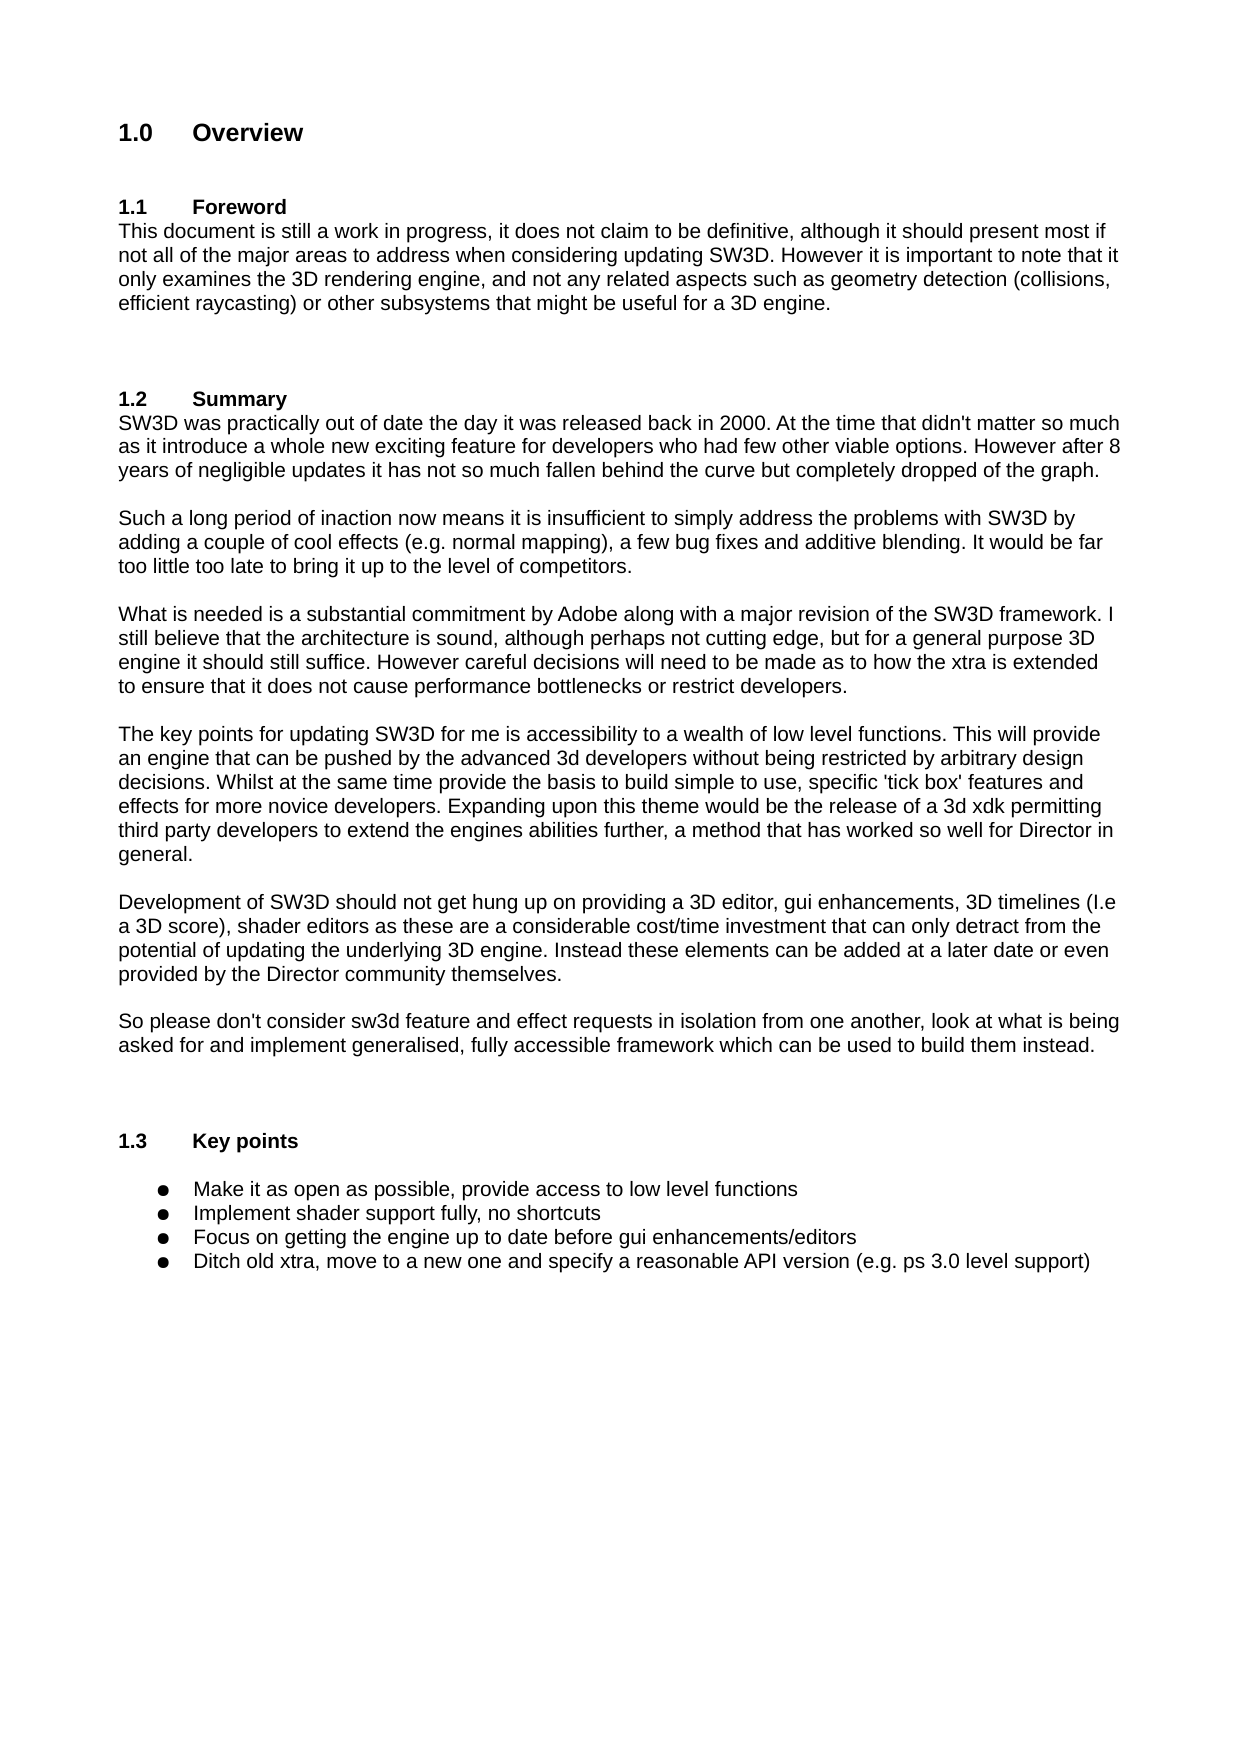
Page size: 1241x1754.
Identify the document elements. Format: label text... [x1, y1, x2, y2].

text This document is still a work in progress, it does not claim to be definitive, although it should present most if not all of the major areas to address when considering updating SW3D. However it is important to note that it only examines the 3D rendering engine, and not any related aspects such as geometry detection (collisions, efficient raycasting) or other subsystems that might be useful for a 3D engine. [118, 219, 1122, 314]
list Make it as open as possible, provide access to low level functions [156, 1177, 1122, 1201]
text Such a long period of inaction now means it is insufficient to simply address the problems with SW3D by adding a couple of cool effects (e.g. normal mapping), a few bug fixes and additive blending. It would be far too little too late to bring it up to the level of competitors. [118, 506, 1122, 578]
list Ditch old xtra, move to a new one and specify a reasonable API version (e.g. ps 3.0 level support) [156, 1249, 1122, 1273]
text So please don't consider sw3d feature and effect requests in isolation from one another, look at what is being asked for and implement generalised, fully accessible framework which can be used to build them instead. [118, 1009, 1122, 1057]
text What is needed is a substantial commitment by Adobe along with a major revision of the SW3D framework. I still believe that the architecture is sound, although perhaps not cutting edge, but for a general purpose 3D engine it should still suffice. However careful decisions will need to be made as to how the xtra is extended to ensure that it does not cause performance bottlenecks or restrict developers. [118, 602, 1122, 698]
text SW3D was practically out of date the day it was released back in 2000. At the time that didn't matter so much as it introduce a whole new exciting feature for developers who had few other viable options. However after 8 years of negligible updates it has not so much fallen behind the curve but completely dropped of the graph. [118, 410, 1122, 482]
text 1.3 Key points [118, 1129, 1122, 1153]
text 1.2 Summary [118, 386, 1122, 410]
list Implement shader support fully, no shortcuts [156, 1201, 1122, 1225]
text Development of SW3D should not get hung up on providing a 3D editor, gui enhancements, 3D timelines (I.e a 3D score), shader editors as these are a considerable cost/time investment that can only detract from the potential of updating the underlying 3D engine. Instead these elements can be added at a later date or even provided by the Director community themselves. [118, 889, 1122, 985]
list Focus on getting the engine up to date before gui enhancements/editors [156, 1225, 1122, 1249]
text 1.0 Overview [118, 118, 1122, 147]
text 1.1 Foreword [118, 195, 1122, 219]
text The key points for updating SW3D for me is accessibility to a wealth of low level functions. This will provide an engine that can be pushed by the advanced 3d developers without being restricted by arbitrary design decisions. Whilst at the same time provide the basis to build simple to use, specific 'tick box' features and effects for more novice developers. Expanding upon this theme would be the release of a 3d xdk permitting third party developers to extend the engines abilities further, a method that has worked so well for Director in general. [118, 722, 1122, 866]
